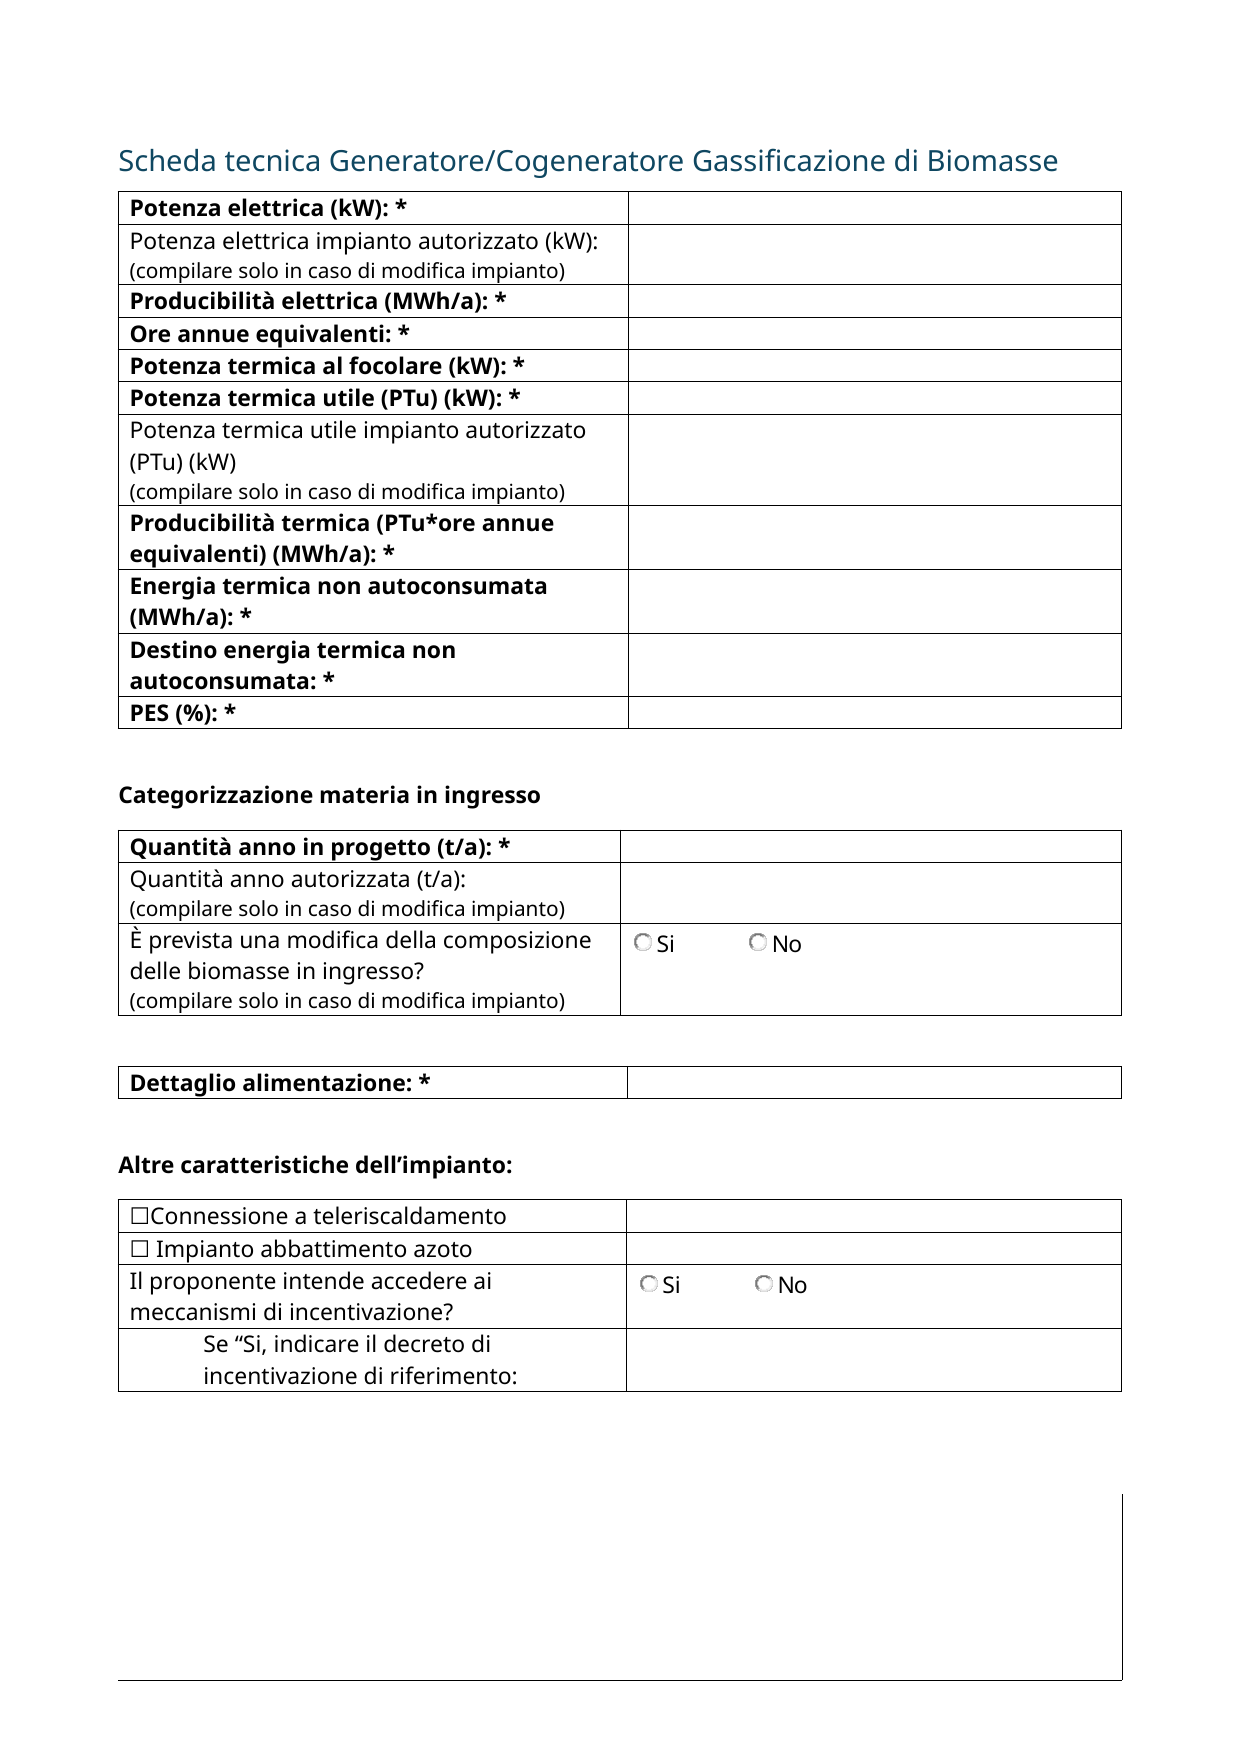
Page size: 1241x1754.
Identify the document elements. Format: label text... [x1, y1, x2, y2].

table_cell [621, 863, 1121, 923]
table_cell [629, 415, 1121, 505]
text Categorizzazione materia in ingresso [118, 779, 1122, 811]
table_cell Potenza termica utile impianto autorizzato (PTu) (kW) (compilare solo in caso di modifica impianto) [119, 415, 628, 505]
table_cell [629, 285, 1121, 317]
table_cell Producibilità elettrica (MWh/a): * [119, 285, 628, 317]
table_header [629, 192, 1121, 223]
table_cell Producibilità termica (PTu*ore annue equivalenti) (MWh/a): * [119, 506, 628, 569]
table_cell Ore annue equivalenti: * [119, 318, 628, 349]
text Altre caratteristiche dell’impianto: [118, 1149, 1122, 1180]
table_cell [621, 924, 1121, 1014]
table_header ☐Connessione a teleriscaldamento [119, 1200, 626, 1232]
table_cell [627, 1233, 1121, 1264]
subtitle Scheda tecnica Generatore/Cogeneratore Gassificazione di Biomasse [118, 141, 1122, 180]
table_cell Potenza elettrica impianto autorizzato (kW): (compilare solo in caso di modifica impianto) [119, 225, 628, 284]
table_cell Quantità anno autorizzata (t/a): (compilare solo in caso di modifica impianto) [119, 863, 620, 923]
table_cell [627, 1265, 1121, 1327]
table_cell [629, 350, 1121, 381]
table_cell [629, 506, 1121, 569]
table_cell Energia termica non autoconsumata (MWh/a): * [119, 570, 628, 632]
table_cell [629, 570, 1121, 632]
table_header Quantità anno in progetto (t/a): * [119, 831, 620, 862]
table_cell PES (%): * [119, 697, 628, 728]
table_cell Se “Si, indicare il decreto di incentivazione di riferimento: [119, 1329, 626, 1391]
table_cell [627, 1329, 1121, 1391]
table_cell [629, 382, 1121, 413]
table_cell Destino energia termica non autoconsumata: * [119, 634, 628, 696]
table_cell [629, 634, 1121, 696]
table_cell Potenza termica utile (PTu) (kW): * [119, 382, 628, 413]
table_cell Potenza termica al focolare (kW): * [119, 350, 628, 381]
table_cell [629, 697, 1121, 728]
table_header Potenza elettrica (kW): * [119, 192, 628, 223]
table_cell ☐ Impianto abbattimento azoto [119, 1233, 626, 1264]
table_cell [629, 225, 1121, 284]
table_cell [629, 318, 1121, 349]
table_cell Il proponente intende accedere ai meccanismi di incentivazione? [119, 1265, 626, 1327]
table_header [628, 1067, 1121, 1098]
table_header Dettaglio alimentazione: * [119, 1067, 627, 1098]
table_header [627, 1200, 1121, 1232]
table_header [621, 831, 1121, 862]
table_cell È prevista una modifica della composizione delle biomasse in ingresso? (compilare solo in caso di modifica impianto) [119, 924, 620, 1014]
